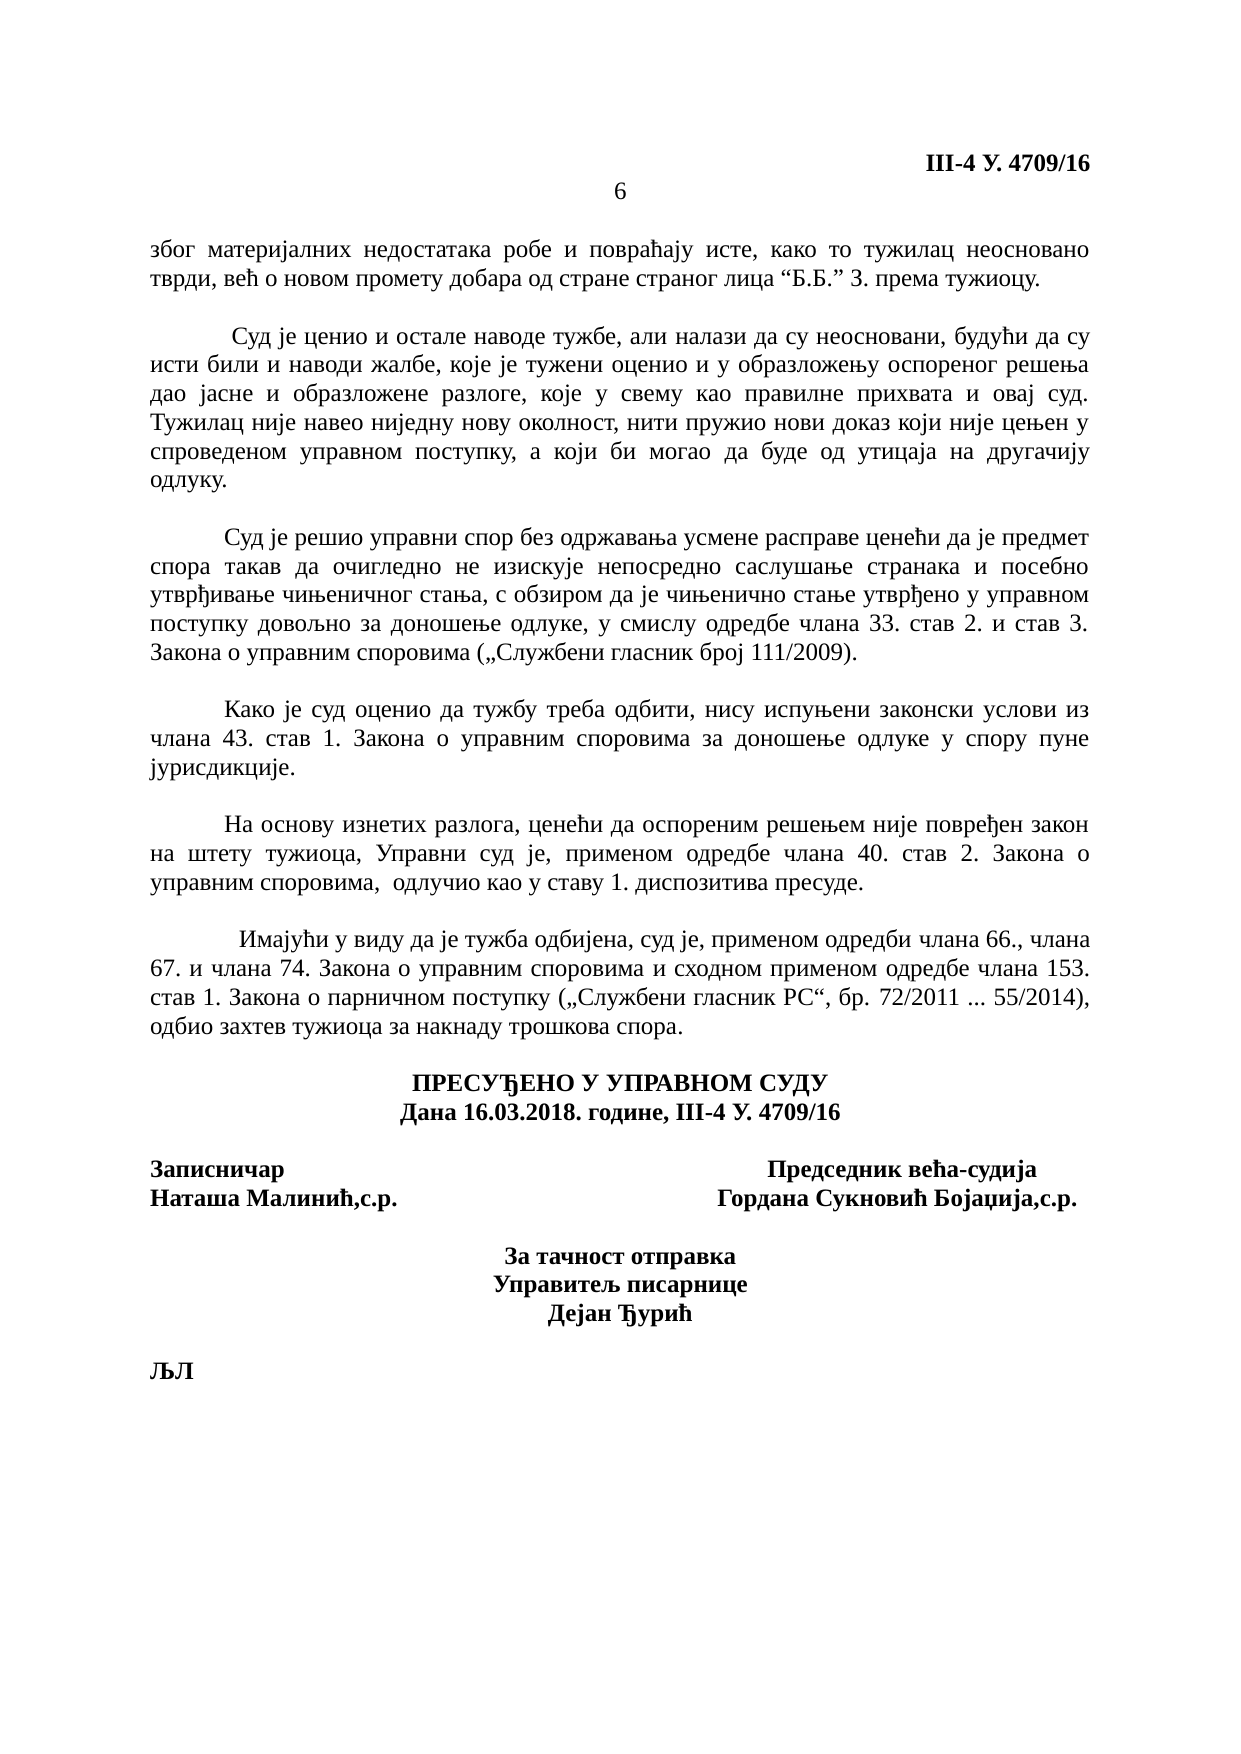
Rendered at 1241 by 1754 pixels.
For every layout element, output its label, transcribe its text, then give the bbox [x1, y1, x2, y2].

text Имајући у виду да је тужба одбијена, суд је, применом одредби члана 66., члана 67. и члана 74. Закона о управним споровима и сходном применом одредбе члана 153. став 1. Закона о парничном поступку („Службени гласник РС“, бр. 72/2011 ... 55/2014), одбио захтев тужиоца за накнаду трошкова спора. [150, 924, 1090, 1039]
text Управитељ писарнице [150, 1269, 1090, 1298]
text ПРЕСУЂЕНО У УПРАВНОМ СУДУ [150, 1068, 1090, 1097]
text Суд је ценио и остале наводе тужбе, али налази да су неосновани, будући да су исти били и наводи жалбе, које је тужени оценио и у образложењу оспореног решења дао јасне и образложене разлоге, које у свему као правилне прихвата и овај суд. Тужилац није навео ниједну нову околност, нити пружио нови доказ који није цењен у спроведеном управном поступку, а који би могао да буде од утицаја на другачију одлуку. [150, 321, 1090, 493]
text На основу изнетих разлога, ценећи да оспореним решењем није повређен закон на штету тужиоца, Управни суд је, применом одредбе члана 40. став 2. Закона о управним споровима, одлучио као у ставу 1. диспозитива пресуде. [150, 809, 1090, 896]
text Наташа Малинић,с.р. Гордана Сукновић Бојаџија,с.р. [150, 1183, 1090, 1212]
text Дејан Ђурић [150, 1298, 1090, 1327]
text Дана 16.03.2018. године, III-4 У. 4709/16 [150, 1097, 1090, 1126]
text Како је суд оценио да тужбу треба одбити, нису испуњени законски услови из члана 43. став 1. Закона о управним споровима за доношење одлуке у спору пуне јурисдикције. [150, 694, 1090, 781]
text За тачност отправка [150, 1241, 1090, 1269]
text Суд је решио управни спор без одржавања усмене расправе ценећи да је предмет спора такав да очигледно не изискује непосредно саслушање странака и посебно утврђивање чињеничног стања, с обзиром да је чињенично стање утврђено у управном поступку довољно за доношење одлуке, у смислу одредбе члана 33. став 2. и став 3. Закона о управним споровима („Службени гласник број 111/2009). [150, 522, 1090, 666]
text Записничар Председник већа-судија [150, 1154, 1090, 1183]
text због материјалних недостатака робе и повраћају исте, како то тужилац неосновано тврди, већ о новом промету добара од стране страног лица “Б.Б.” З. према тужиоцу. [150, 234, 1090, 292]
text ЉЛ [150, 1356, 1090, 1384]
